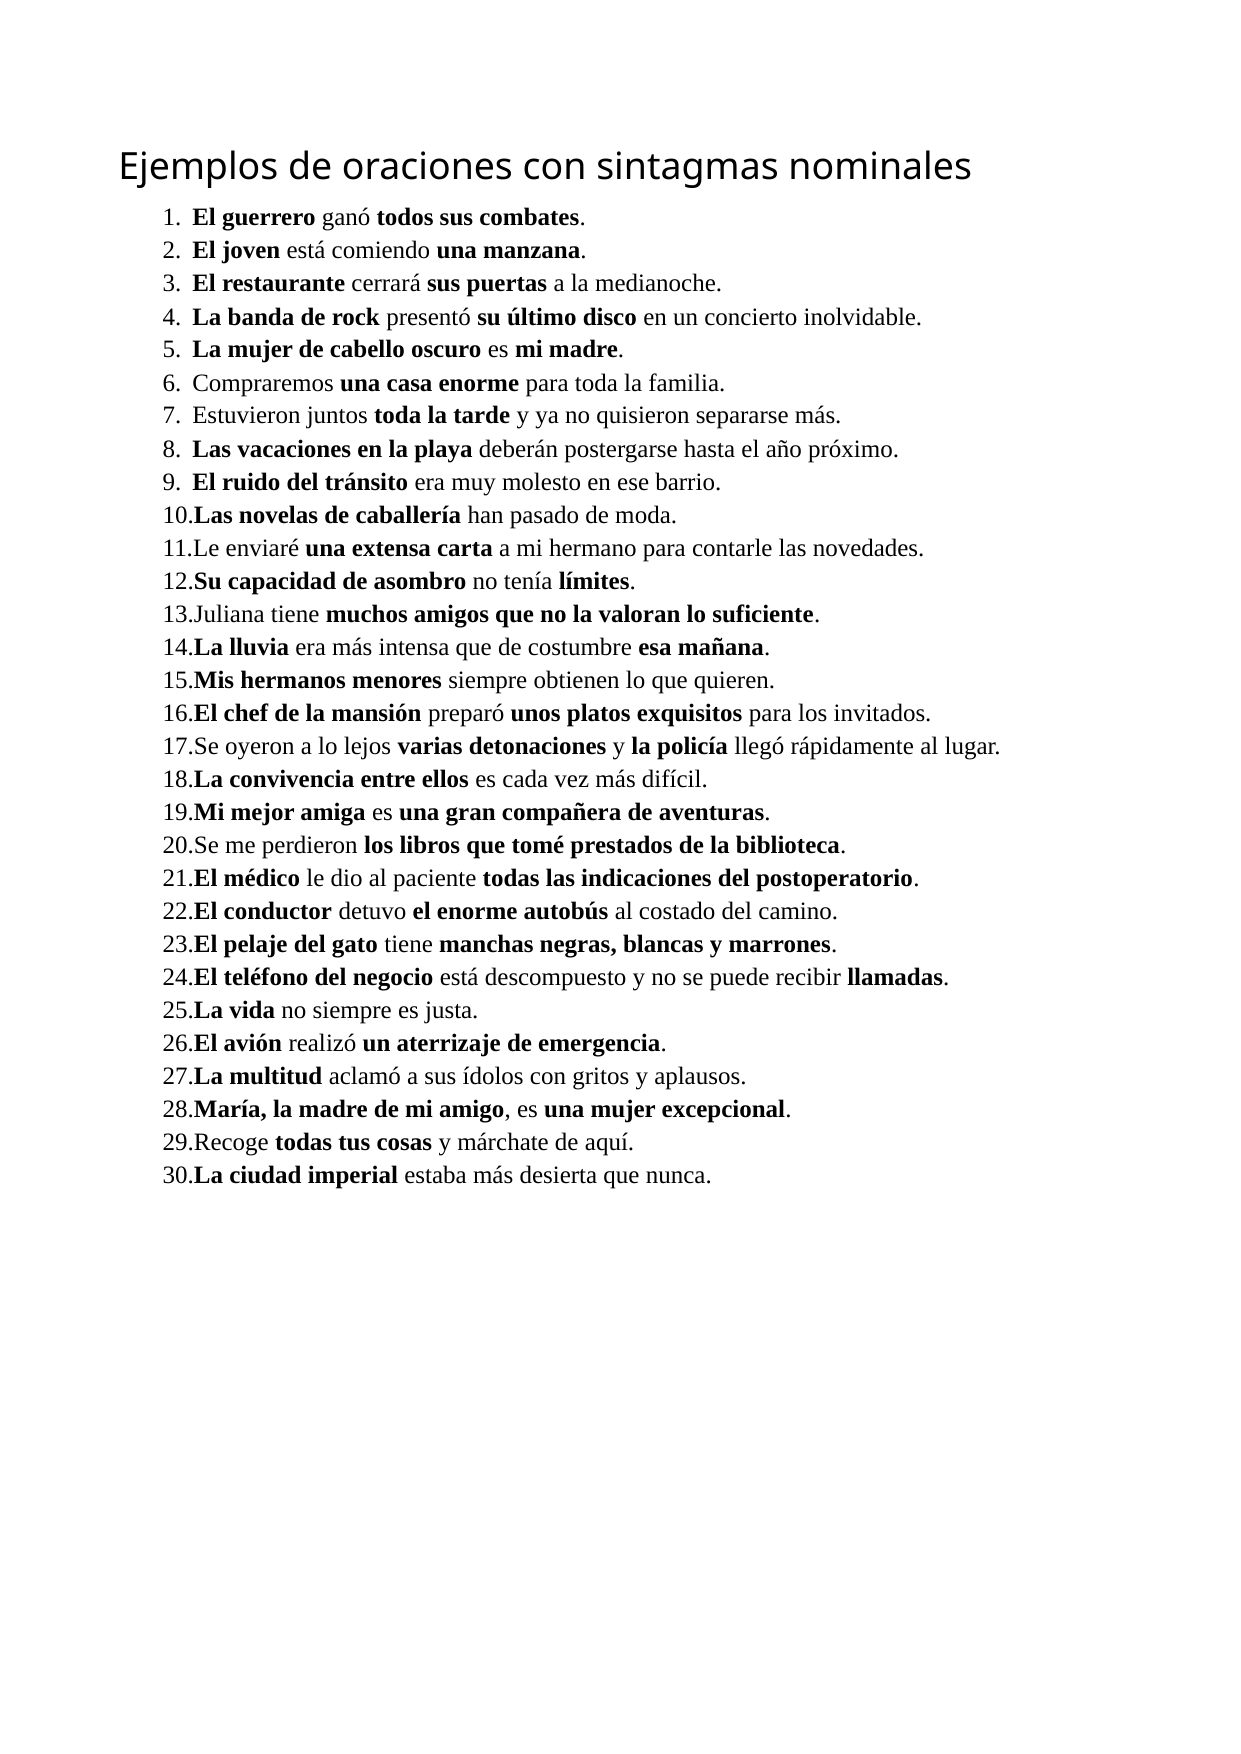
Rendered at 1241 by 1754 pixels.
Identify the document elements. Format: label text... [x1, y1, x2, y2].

list El avión realizó un aterrizaje de emergencia. [162, 1028, 1122, 1057]
list El pelaje del gato tiene manchas negras, blancas y marrones. [162, 929, 1122, 958]
list Su capacidad de asombro no tenía límites. [162, 566, 1122, 594]
list La mujer de cabello oscuro es mi madre. [162, 334, 1122, 363]
list El ruido del tránsito era muy molesto en ese barrio. [162, 467, 1122, 495]
list La vida no siempre es justa. [162, 995, 1122, 1024]
list Las novelas de caballería han pasado de moda. [162, 500, 1122, 528]
list El joven está comiendo una manzana. [162, 236, 1122, 264]
list El teléfono del negocio está descompuesto y no se puede recibir llamadas. [162, 962, 1122, 991]
list Se oyeron a lo lejos varias detonaciones y la policía llegó rápidamente al lugar. [162, 731, 1122, 759]
list La multitud aclamó a sus ídolos con gritos y aplausos. [162, 1061, 1122, 1090]
list Compraremos una casa enorme para toda la familia. [162, 368, 1122, 396]
subtitle Ejemplos de oraciones con sintagmas nominales [118, 139, 1122, 190]
list La lluvia era más intensa que de costumbre esa mañana. [162, 632, 1122, 661]
list El chef de la mansión preparó unos platos exquisitos para los invitados. [162, 698, 1122, 727]
list Mi mejor amiga es una gran compañera de aventuras. [162, 797, 1122, 826]
list Estuvieron juntos toda la tarde y ya no quisieron separarse más. [162, 401, 1122, 429]
list El médico le dio al paciente todas las indicaciones del postoperatorio. [162, 863, 1122, 892]
list Las vacaciones en la playa deberán postergarse hasta el año próximo. [162, 434, 1122, 462]
list El guerrero ganó todos sus combates. [162, 202, 1122, 231]
list Le enviaré una extensa carta a mi hermano para contarle las novedades. [162, 533, 1122, 561]
list El conductor detuvo el enorme autobús al costado del camino. [162, 896, 1122, 925]
list La ciudad imperial estaba más desierta que nunca. [162, 1160, 1122, 1189]
list Recoge todas tus cosas y márchate de aquí. [162, 1127, 1122, 1156]
list El restaurante cerrará sus puertas a la medianoche. [162, 268, 1122, 297]
list La banda de rock presentó su último disco en un concierto inolvidable. [162, 302, 1122, 330]
list Mis hermanos menores siempre obtienen lo que quieren. [162, 665, 1122, 693]
list María, la madre de mi amigo, es una mujer excepcional. [162, 1094, 1122, 1123]
list Juliana tiene muchos amigos que no la valoran lo suficiente. [162, 599, 1122, 627]
list Se me perdieron los libros que tomé prestados de la biblioteca. [162, 830, 1122, 859]
list La convivencia entre ellos es cada vez más difícil. [162, 764, 1122, 793]
